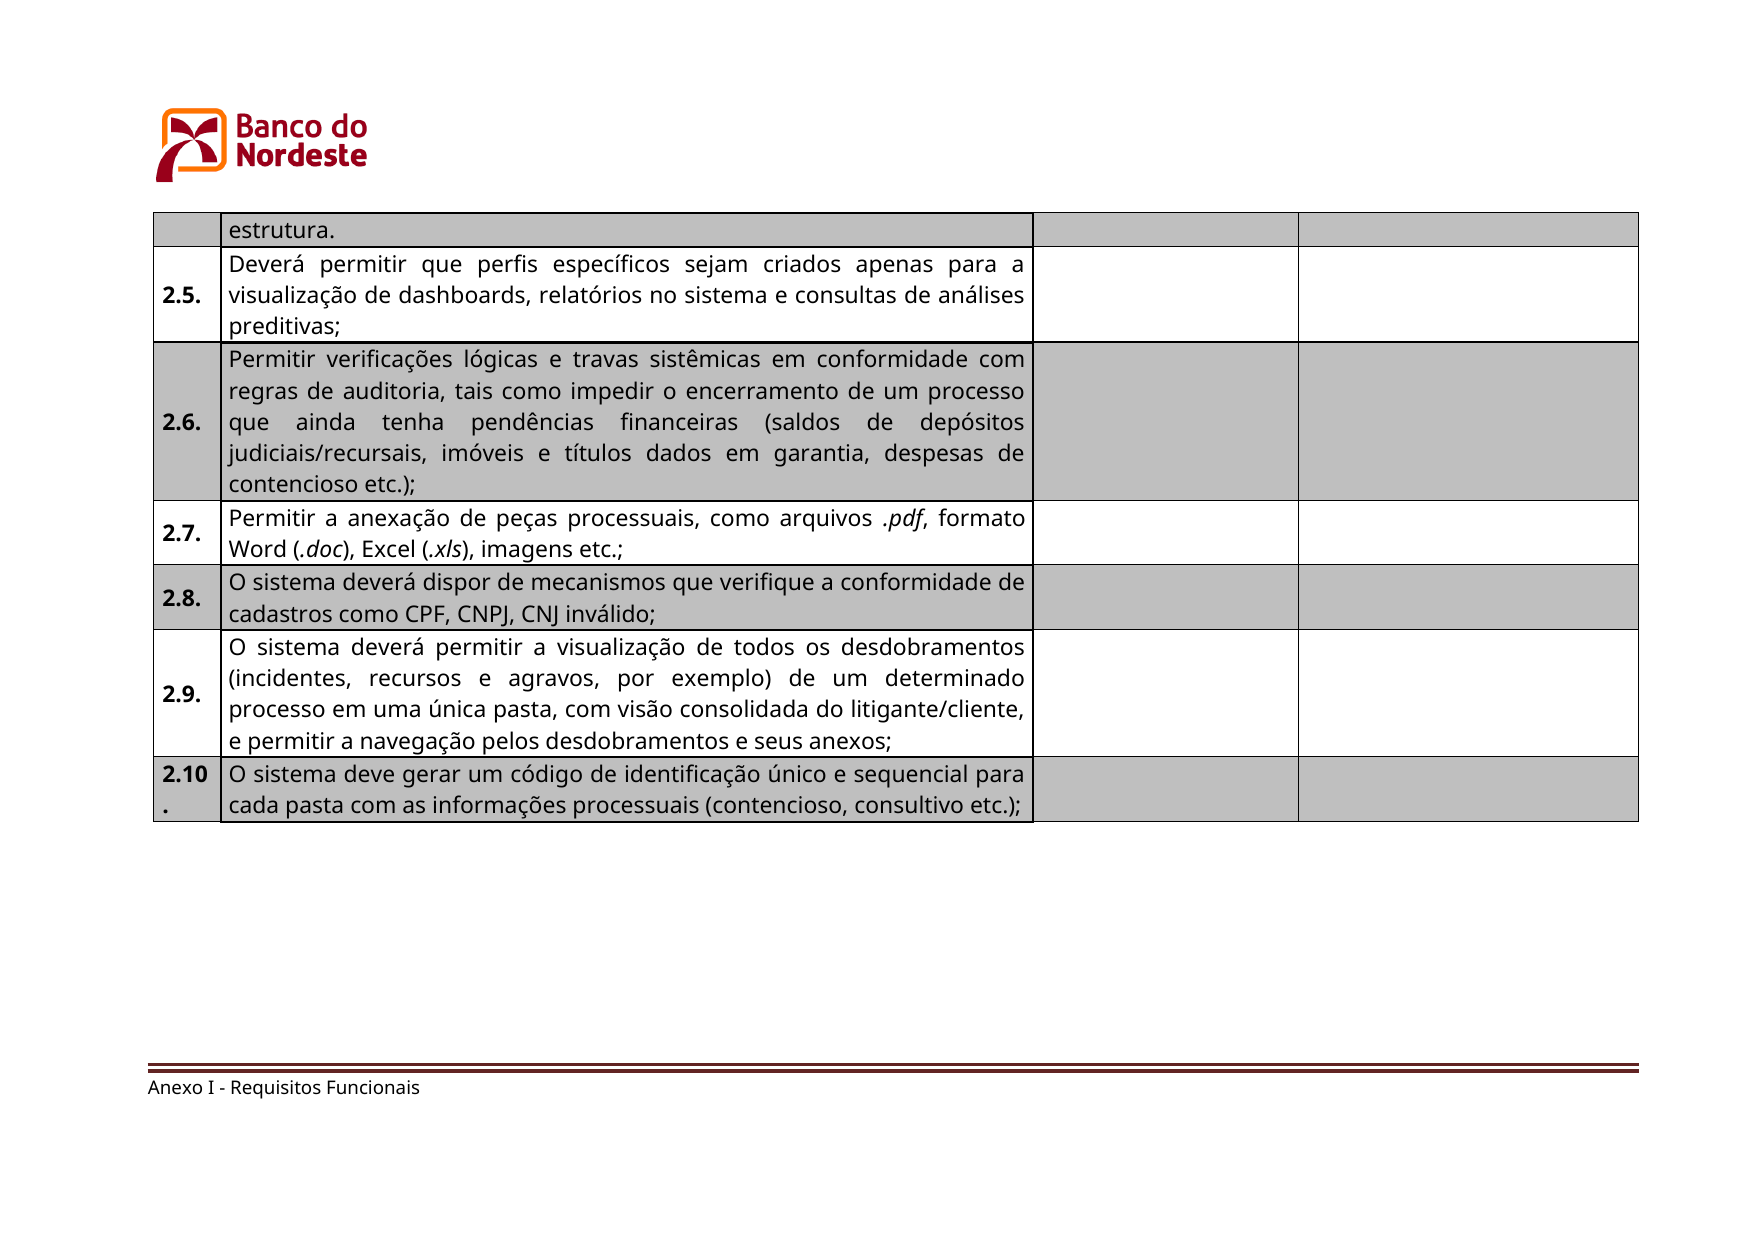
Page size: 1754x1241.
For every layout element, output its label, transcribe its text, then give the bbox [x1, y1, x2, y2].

table_cell [1034, 247, 1298, 341]
table_cell [1034, 757, 1298, 821]
table_cell Permitir verificações lógicas e travas sistêmicas em conformidade com regras de auditoria, tais como impedir o encerramento de um processo que ainda tenha pendências financeiras (saldos de depósitos judiciais/recursais, imóveis e títulos dados em garantia, despesas de contencioso etc.); [222, 344, 1032, 500]
table_cell [154, 343, 220, 500]
table_cell [154, 757, 220, 821]
table_cell [1299, 565, 1638, 629]
table_cell [1299, 213, 1638, 246]
table_cell [1299, 757, 1638, 821]
table_cell O sistema deve gerar um código de identificação único e sequencial para cada pasta com as informações processuais (contencioso, consultivo etc.); [222, 758, 1032, 821]
table_cell Permitir a anexação de peças processuais, como arquivos .pdf, formato Word (.doc), Excel (.xls), imagens etc.; [222, 502, 1032, 564]
table_cell [1034, 213, 1298, 246]
table_cell [154, 565, 220, 629]
table_cell [1299, 247, 1638, 341]
table_cell [1034, 565, 1298, 629]
table_cell [154, 501, 220, 564]
table_cell estrutura. [222, 214, 1032, 246]
table_cell [154, 213, 220, 246]
table_cell [1034, 501, 1298, 564]
table_cell Deverá permitir que perfis específicos sejam criados apenas para a visualização de dashboards, relatórios no sistema e consultas de análises preditivas; [222, 248, 1032, 341]
table_cell [1299, 630, 1638, 756]
table_cell [154, 630, 220, 756]
table_cell O sistema deverá dispor de mecanismos que verifique a conformidade de cadastros como CPF, CNPJ, CNJ inválido; [222, 566, 1032, 629]
table_cell [154, 247, 220, 341]
table_cell [1034, 343, 1298, 500]
table_cell O sistema deverá permitir a visualização de todos os desdobramentos (incidentes, recursos e agravos, por exemplo) de um determinado processo em uma única pasta, com visão consolidada do litigante/cliente, e permitir a navegação pelos desdobramentos e seus anexos; [222, 631, 1032, 756]
table_cell [1299, 501, 1638, 564]
table_cell [1034, 630, 1298, 756]
table_cell [1299, 343, 1638, 500]
